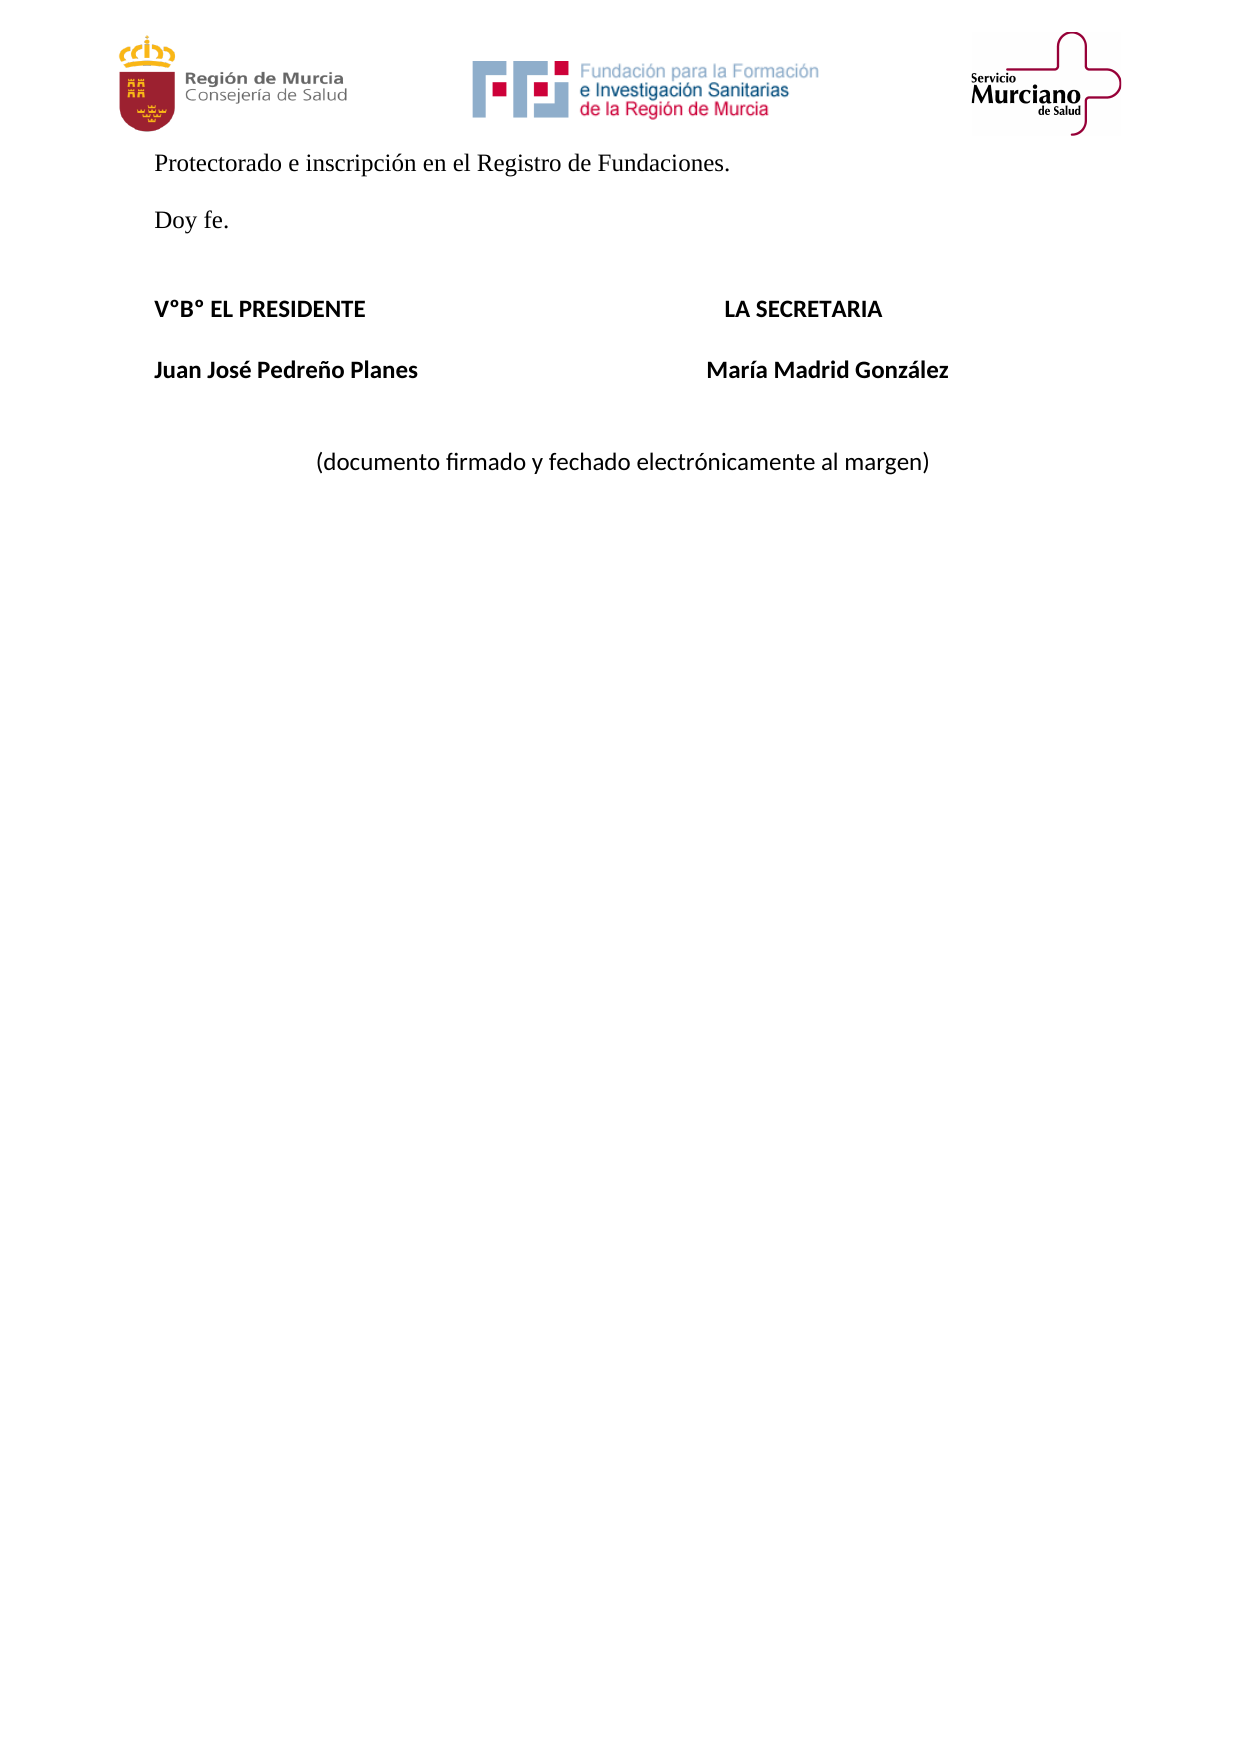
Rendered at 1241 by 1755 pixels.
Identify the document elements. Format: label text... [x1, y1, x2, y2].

text (documento firmado y fechado electrónicamente al margen) [197, 446, 1086, 476]
text Protectorado e inscripción en el Registro de Fundaciones. [154, 148, 1086, 176]
text Juan José Pedreño Planes María Madrid González [154, 354, 1086, 385]
text VºBº EL PRESIDENTE LA SECRETARIA [154, 293, 1086, 324]
text Doy fe. [154, 205, 1086, 234]
